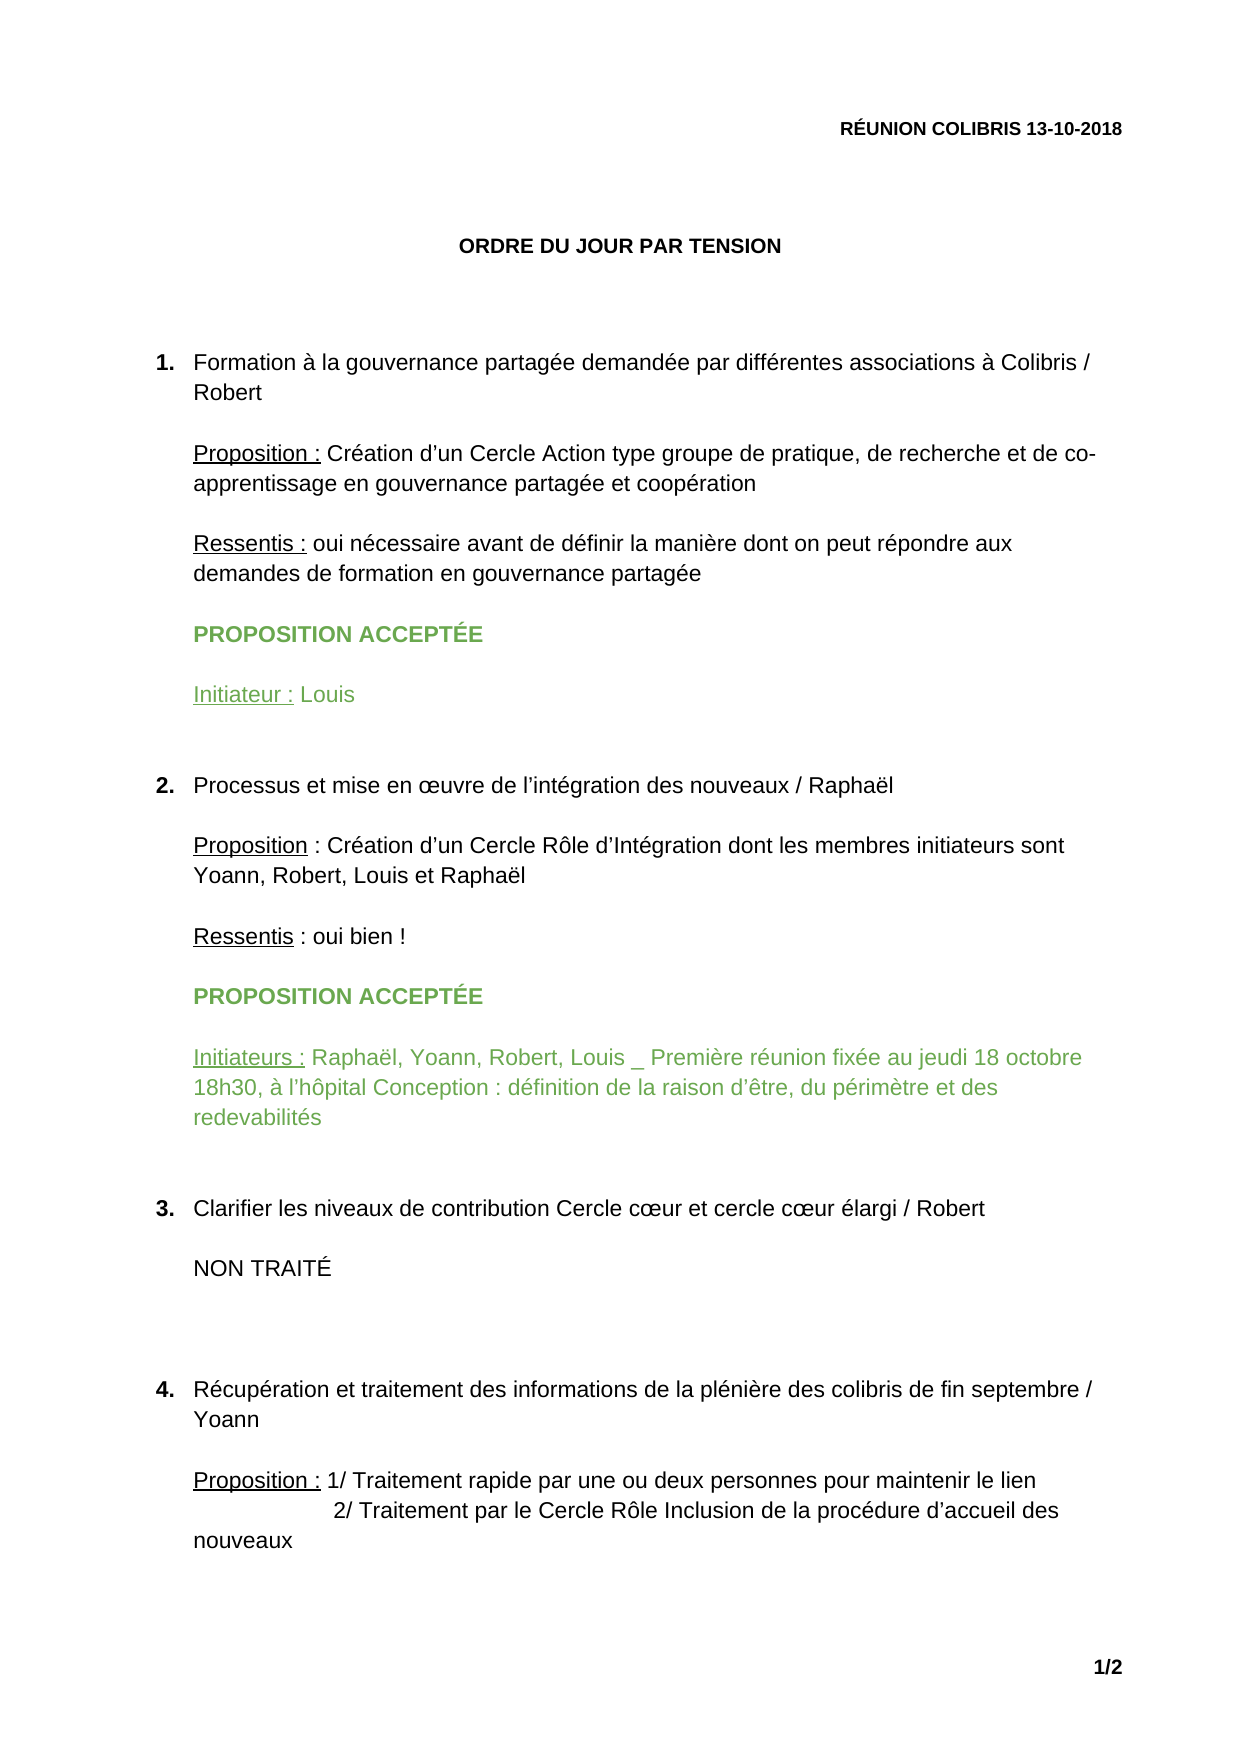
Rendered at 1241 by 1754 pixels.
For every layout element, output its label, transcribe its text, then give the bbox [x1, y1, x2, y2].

list Proposition : 1/ Traitement rapide par une ou deux personnes pour maintenir le lien [193, 1467, 1122, 1493]
text PROPOSITION ACCEPTÉE [193, 621, 1122, 647]
list Formation à la gouvernance partagée demandée par différentes associations à Colibris / Robert [156, 349, 1122, 405]
list 2/ Traitement par le Cercle Rôle Inclusion de la procédure d’accueil des nouveaux [193, 1497, 1122, 1553]
text NON TRAITÉ [193, 1255, 1122, 1281]
text Initiateur : Louis [193, 681, 1122, 707]
text Initiateurs : Raphaël, Yoann, Robert, Louis _ Première réunion fixée au jeudi 18 octobre 18h30, à l’hôpital Conception : définition de la raison d’être, du périmètre et des redevabilités [193, 1044, 1122, 1130]
text Proposition : Création d’un Cercle Action type groupe de pratique, de recherche et de co-apprentissage en gouvernance partagée et coopération [193, 439, 1122, 496]
text Ressentis : oui nécessaire avant de définir la manière dont on peut répondre aux demandes de formation en gouvernance partagée [193, 530, 1122, 587]
text Ressentis : oui bien ! [193, 923, 1122, 949]
list Processus et mise en œuvre de l’intégration des nouveaux / Raphaël [156, 772, 1122, 798]
text Proposition : Création d’un Cercle Rôle d’Intégration dont les membres initiateurs sont Yoann, Robert, Louis et Raphaël [193, 832, 1122, 889]
text PROPOSITION ACCEPTÉE [193, 983, 1122, 1009]
text ORDRE DU JOUR PAR TENSION [118, 233, 1122, 257]
text RÉUNION COLIBRIS 13-10-2018 [118, 118, 1122, 139]
list Récupération et traitement des informations de la plénière des colibris de fin septembre / Yoann [156, 1376, 1122, 1432]
list Clarifier les niveaux de contribution Cercle cœur et cercle cœur élargi / Robert [156, 1195, 1122, 1221]
